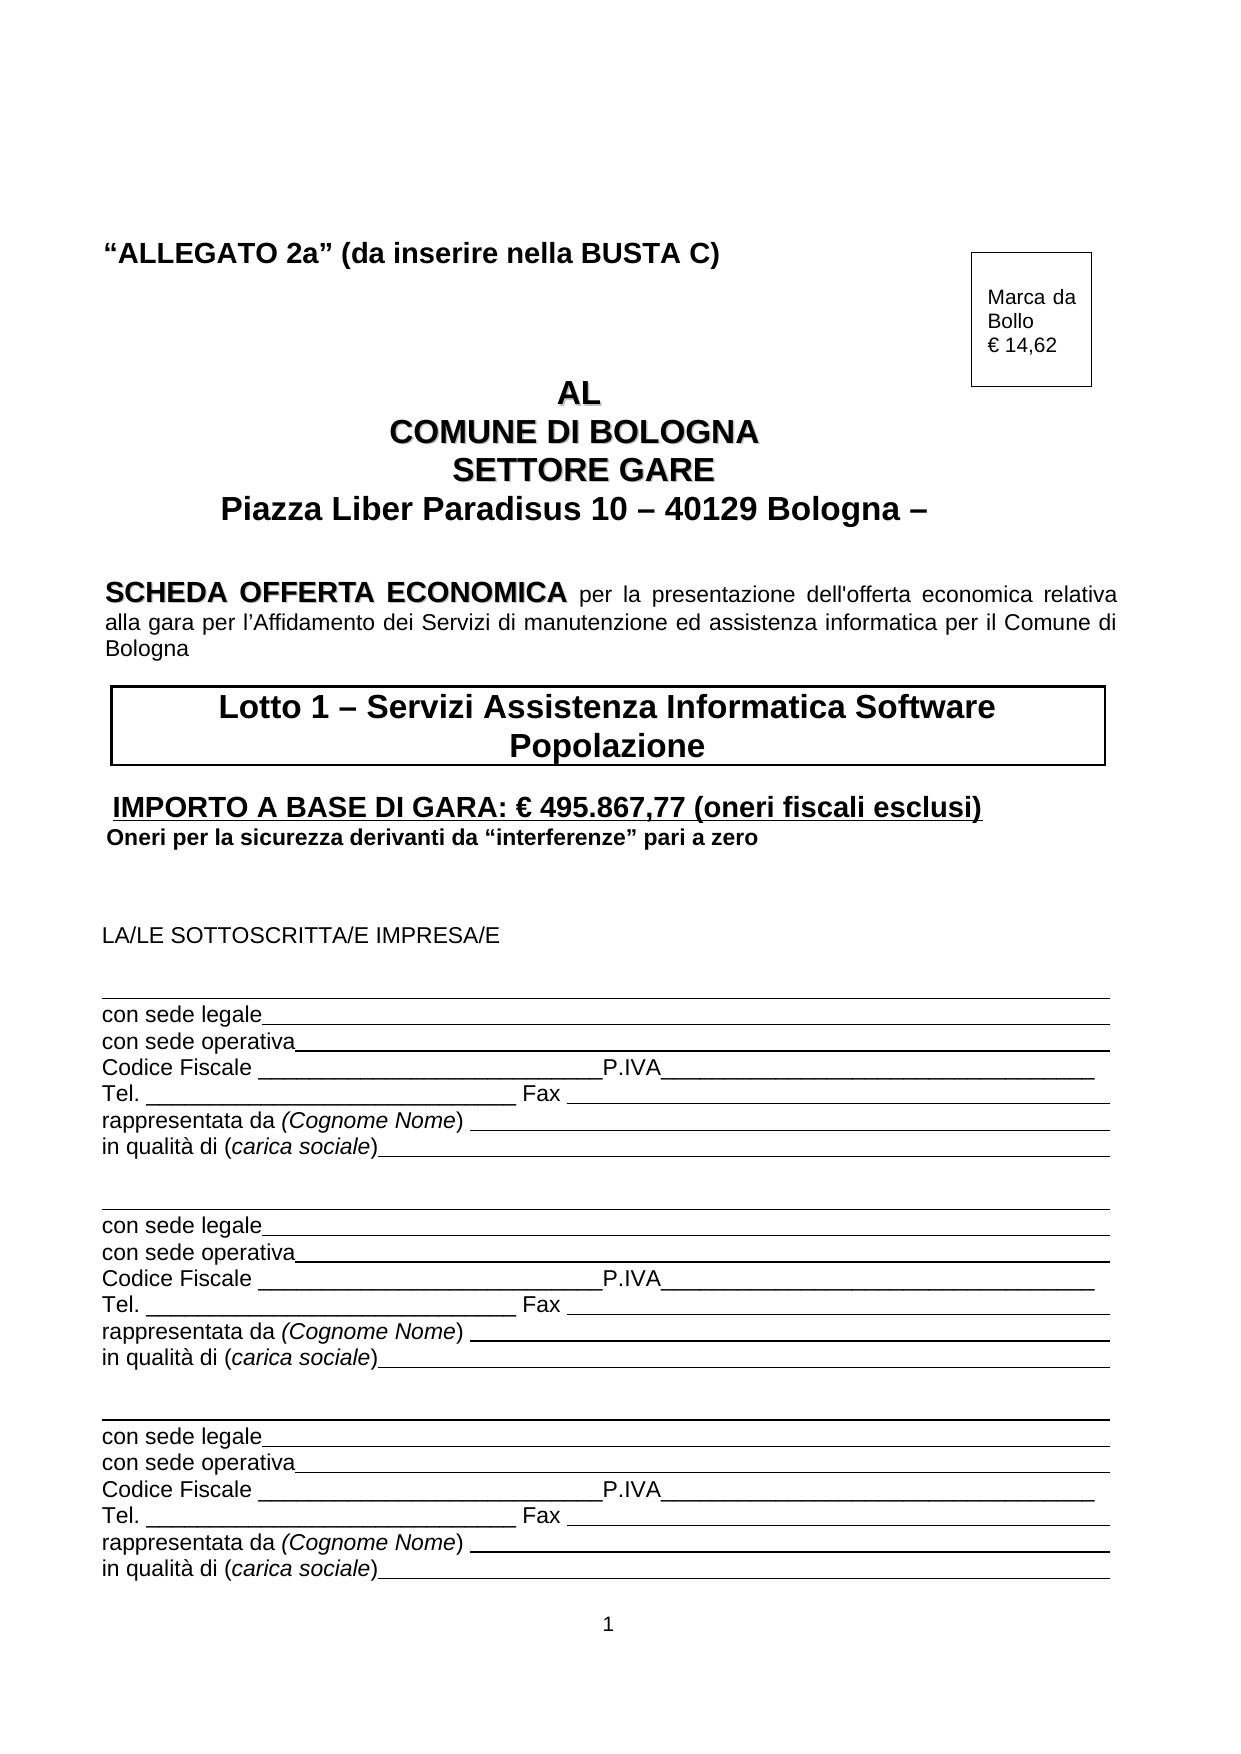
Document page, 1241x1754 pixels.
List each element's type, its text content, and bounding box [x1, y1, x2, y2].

text con sede operativa [102, 1238, 1117, 1265]
text con sede operativa [102, 1028, 1117, 1054]
text LA/LE SOTTOSCRITTA/E IMPRESA/E [102, 922, 1117, 949]
text IMPORTO A BASE DI GARA: € 495.867,77 (oneri fiscali esclusi) [112, 791, 1117, 824]
text SETTORE GARE [41, 450, 1117, 488]
subtitle SCHEDA OFFERTA ECONOMICA per la presentazione dell'offerta economica relativa alla gara per l’Affidamento dei Servizi di manutenzione ed assistenza informatica per il Comune di Bologna [105, 575, 1117, 661]
text Piazza Liber Paradisus 10 – 40129 Bologna – [41, 488, 1117, 527]
text Codice Fiscale ___________________________P.IVA__________________________________ [102, 1476, 1117, 1502]
text in qualità di (carica sociale) [102, 1555, 1117, 1581]
text Codice Fiscale ___________________________P.IVA__________________________________ [102, 1054, 1117, 1080]
text rappresentata da (Cognome Nome) [102, 1528, 1117, 1555]
text rappresentata da (Cognome Nome) [102, 1107, 1117, 1133]
table_header Lotto 1 – Servizi Assistenza Informatica Software Popolazione [113, 688, 1104, 764]
text € 14,62 [987, 333, 1076, 357]
text Tel. _____________________________ Fax [102, 1291, 1117, 1318]
text in qualità di (carica sociale) [102, 1133, 1117, 1159]
text rappresentata da (Cognome Nome) [102, 1318, 1117, 1344]
text Oneri per la sicurezza derivanti da “interferenze” pari a zero [41, 824, 1117, 850]
text Codice Fiscale ___________________________P.IVA__________________________________ [102, 1265, 1117, 1291]
text Marca da Bollo [987, 285, 1076, 333]
text con sede legale [102, 1423, 1117, 1449]
text in qualità di (carica sociale) [102, 1344, 1117, 1370]
text Tel. _____________________________ Fax [102, 1502, 1117, 1528]
text con sede operativa [102, 1449, 1117, 1476]
text Tel. _____________________________ Fax [102, 1080, 1117, 1107]
text AL [41, 373, 1117, 412]
text con sede legale [102, 1212, 1117, 1238]
text COMUNE DI BOLOGNA [41, 412, 1117, 450]
text con sede legale [102, 1001, 1117, 1028]
text “ALLEGATO 2a” (da inserire nella BUSTA C) [103, 236, 1117, 270]
